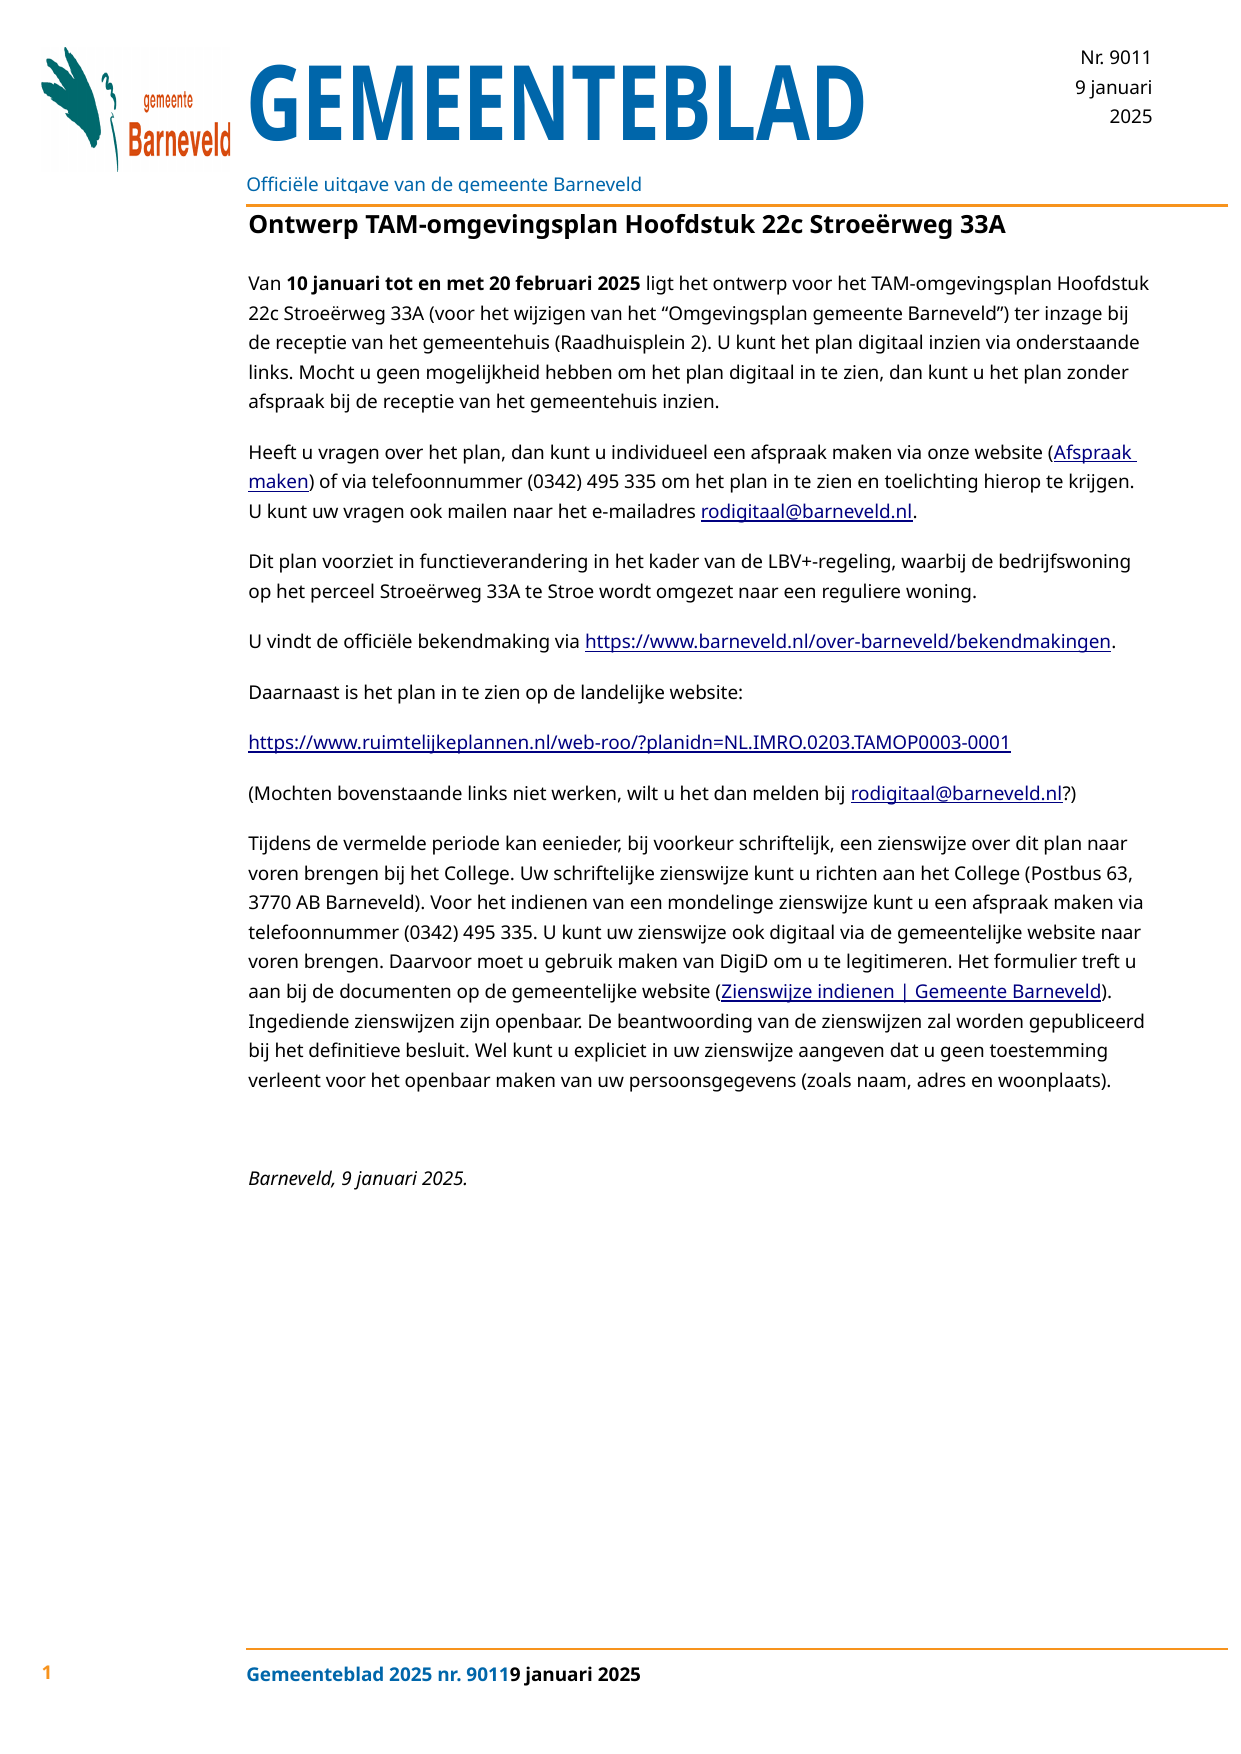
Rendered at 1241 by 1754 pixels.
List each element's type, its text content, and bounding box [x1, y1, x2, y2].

text U vindt de officiële bekendmaking via https://www.barneveld.nl/over-barneveld/bekendmakingen. [248, 629, 1152, 654]
text Dit plan voorziet in functieverandering in het kader van de LBV+-regeling, waarbij de bedrijfswoning op het perceel Stroeërweg 33A te Stroe wordt omgezet naar een reguliere woning. [248, 549, 1152, 604]
text Van 10 januari tot en met 20 februari 2025 ligt het ontwerp voor het TAM-omgevingsplan Hoofdstuk 22c Stroeërweg 33A (voor het wijzigen van het “Omgevingsplan gemeente Barneveld”) ter inzage bij de receptie van het gemeentehuis (Raadhuisplein 2). U kunt het plan digitaal inzien via onderstaande links. Mocht u geen mogelijkheid hebben om het plan digitaal in te zien, dan kunt u het plan zonder afspraak bij de receptie van het gemeentehuis inzien. [248, 270, 1152, 414]
text (Mochten bovenstaande links niet werken, wilt u het dan melden bij rodigitaal@barneveld.nl?) [248, 780, 1152, 806]
text Daarnaast is het plan in te zien op de landelijke website: [248, 679, 1152, 705]
text https://www.ruimtelijkeplannen.nl/web-roo/?planidn=NL.IMRO.0203.TAMOP0003-0001 [248, 729, 1152, 755]
text Tijdens de vermelde periode kan eenieder, bij voorkeur schriftelijk, een zienswijze over dit plan naar voren brengen bij het College. Uw schriftelijke zienswijze kunt u richten aan het College (Postbus 63, 3770 AB Barneveld). Voor het indienen van een mondelinge zienswijze kunt u een afspraak maken via telefoonnummer (0342) 495 335. U kunt uw zienswijze ook digitaal via de gemeentelijke website naar voren brengen. Daarvoor moet u gebruik maken van DigiD om u te legitimeren. Het formulier treft u aan bij de documenten op de gemeentelijke website (Zienswijze indienen | Gemeente Barneveld). Ingediende zienswijzen zijn openbaar. De beantwoording van de zienswijzen zal worden gepubliceerd bij het definitieve besluit. Wel kunt u expliciet in uw zienswijze aangeven dat u geen toestemming verleent voor het openbaar maken van uw persoonsgegevens (zoals naam, adres en woonplaats). [248, 830, 1152, 1093]
picture [41, 47, 231, 172]
text Barneveld, 9 januari 2025. [248, 1165, 1152, 1191]
text Ontwerp TAM-omgevingsplan Hoofdstuk 22c Stroeërweg 33A [248, 207, 1152, 241]
text Heeft u vragen over het plan, dan kunt u individueel een afspraak maken via onze website (Afspraak maken) of via telefoonnummer (0342) 495 335 om het plan in te zien en toelichting hierop te krijgen. U kunt uw vragen ook mailen naar het e-mailadres rodigitaal@barneveld.nl. [248, 439, 1152, 524]
